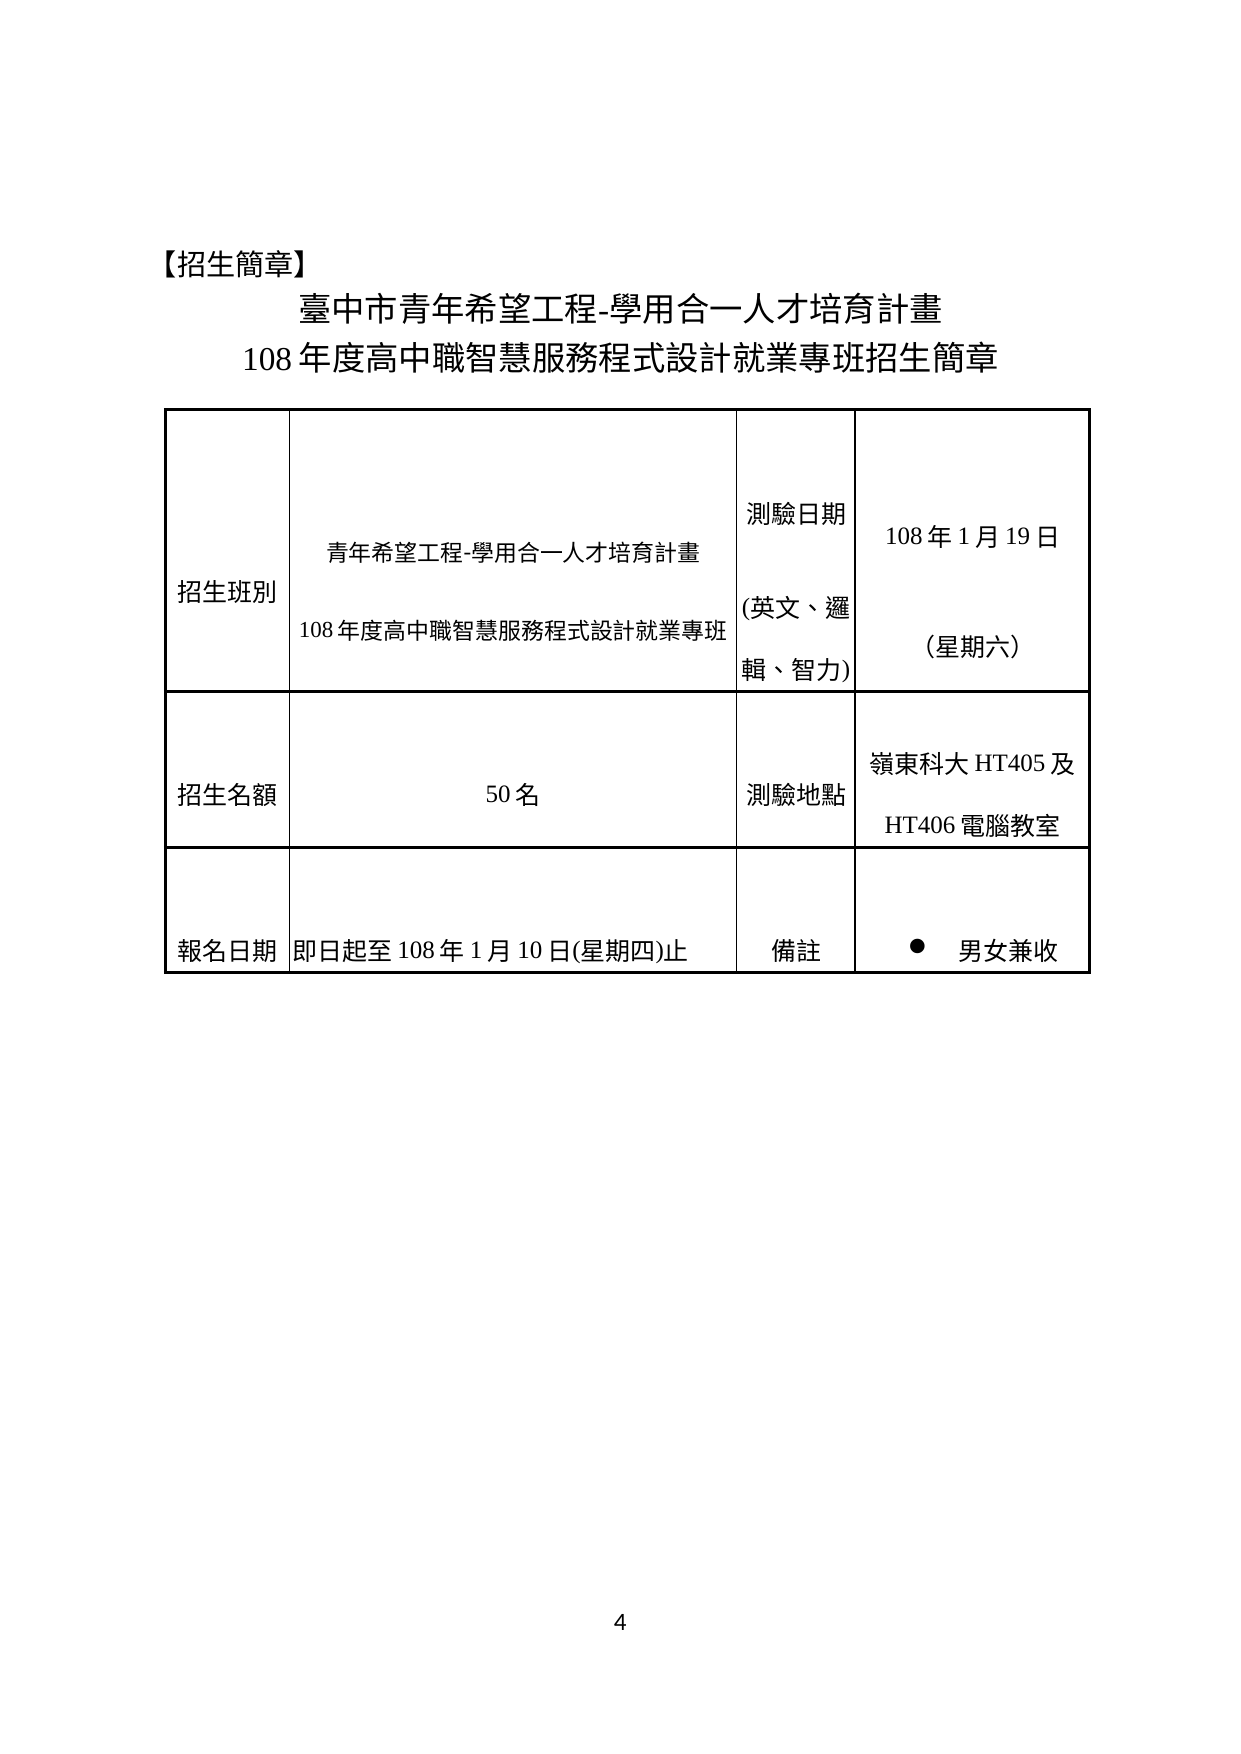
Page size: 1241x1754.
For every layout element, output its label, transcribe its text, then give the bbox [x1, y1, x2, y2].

table_cell 男女兼收 免報名費、學費 提供學員上課教材、上課日午餐 提供學員上課日當天旅遊綜合保險100萬元+意外醫療險10萬元保障 承辦學校：大甲高工 [856, 849, 1088, 971]
table_cell 即日起至108年1月10日(星期四)止 [290, 849, 736, 971]
table_header 招生班別 [167, 411, 289, 689]
table_cell 測驗地點 [737, 693, 854, 846]
table_header 測驗日期 (英文、邏輯、智力) [737, 411, 854, 689]
table_cell 報名日期 [167, 849, 289, 971]
table_cell 嶺東科大HT405及HT406電腦教室 [856, 693, 1088, 846]
table_cell 備註 [737, 849, 854, 971]
table_cell 招生名額 [167, 693, 289, 846]
text 108年度高中職智慧服務程式設計就業專班招生簡章 [148, 331, 1092, 380]
text 臺中市青年希望工程-學用合一人才培育計畫 [148, 283, 1092, 331]
table_header 青年希望工程-學用合一人才培育計畫 108年度高中職智慧服務程式設計就業專班 [290, 411, 736, 689]
text 【招生簡章】 [148, 221, 1092, 283]
table_header 108年1月19日 （星期六） [856, 411, 1088, 689]
table_cell 50名 [290, 693, 736, 846]
